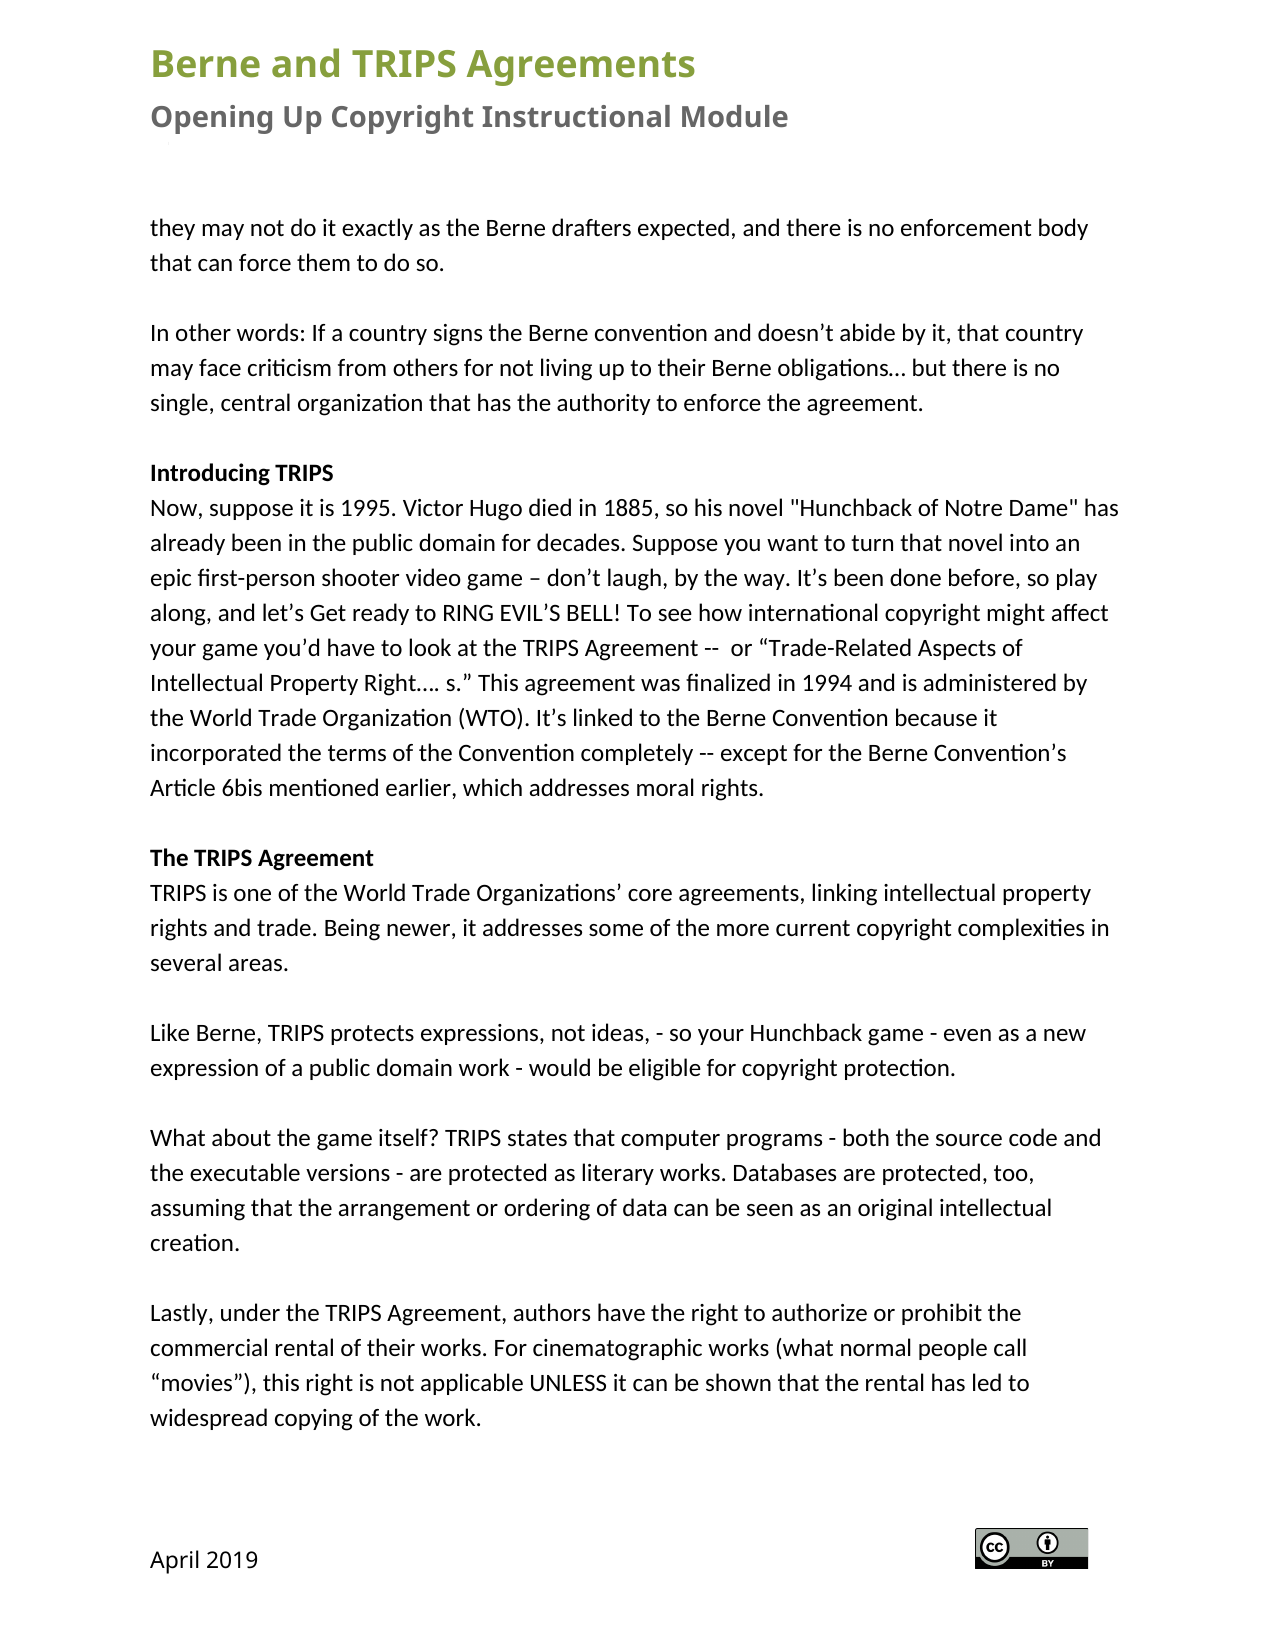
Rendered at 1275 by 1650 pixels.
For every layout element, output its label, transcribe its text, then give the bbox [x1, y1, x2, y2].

text Introducing TRIPS [150, 457, 1125, 487]
text Like Berne, TRIPS protects expressions, not ideas, - so your Hunchback game - even as a new expression of a public domain work - would be eligible for copyright protection. [150, 1017, 1125, 1082]
text they may not do it exactly as the Berne drafters expected, and there is no enforcement body that can force them to do so. [150, 212, 1125, 277]
text In other words: If a country signs the Berne convention and doesn’t abide by it, that country may face criticism from others for not living up to their Berne obligations… but there is no single, central organization that has the authority to enforce the agreement. [150, 317, 1125, 417]
text Lastly, under the TRIPS Agreement, authors have the right to authorize or prohibit the commercial rental of their works. For cinematographic works (what normal people call “movies”), this right is not applicable UNLESS it can be shown that the rental has led to widespread copying of the work. [150, 1297, 1125, 1432]
text TRIPS is one of the World Trade Organizations’ core agreements, linking intellectual property rights and trade. Being newer, it addresses some of the more current copyright complexities in several areas. [150, 877, 1125, 977]
text What about the game itself? TRIPS states that computer programs - both the source code and the executable versions - are protected as literary works. Databases are protected, too, assuming that the arrangement or ordering of data can be seen as an original intellectual creation. [150, 1122, 1125, 1257]
text The TRIPS Agreement [150, 842, 1125, 872]
text Now, suppose it is 1995. Victor Hugo died in 1885, so his novel "Hunchback of Notre Dame" has already been in the public domain for decades. Suppose you want to turn that novel into an epic first-person shooter video game – don’t laugh, by the way. It’s been done before, so play along, and let’s Get ready to RING EVIL’S BELL! To see how international copyright might affect your game you’d have to look at the TRIPS Agreement -- or “Trade-Related Aspects of Intellectual Property Right…. s.” This agreement was finalized in 1994 and is administered by the World Trade Organization (WTO). It’s linked to the Berne Convention because it incorporated the terms of the Convention completely -- except for the Berne Convention’s Article 6bis mentioned earlier, which addresses moral rights. [150, 492, 1125, 802]
picture [975, 1528, 1089, 1569]
